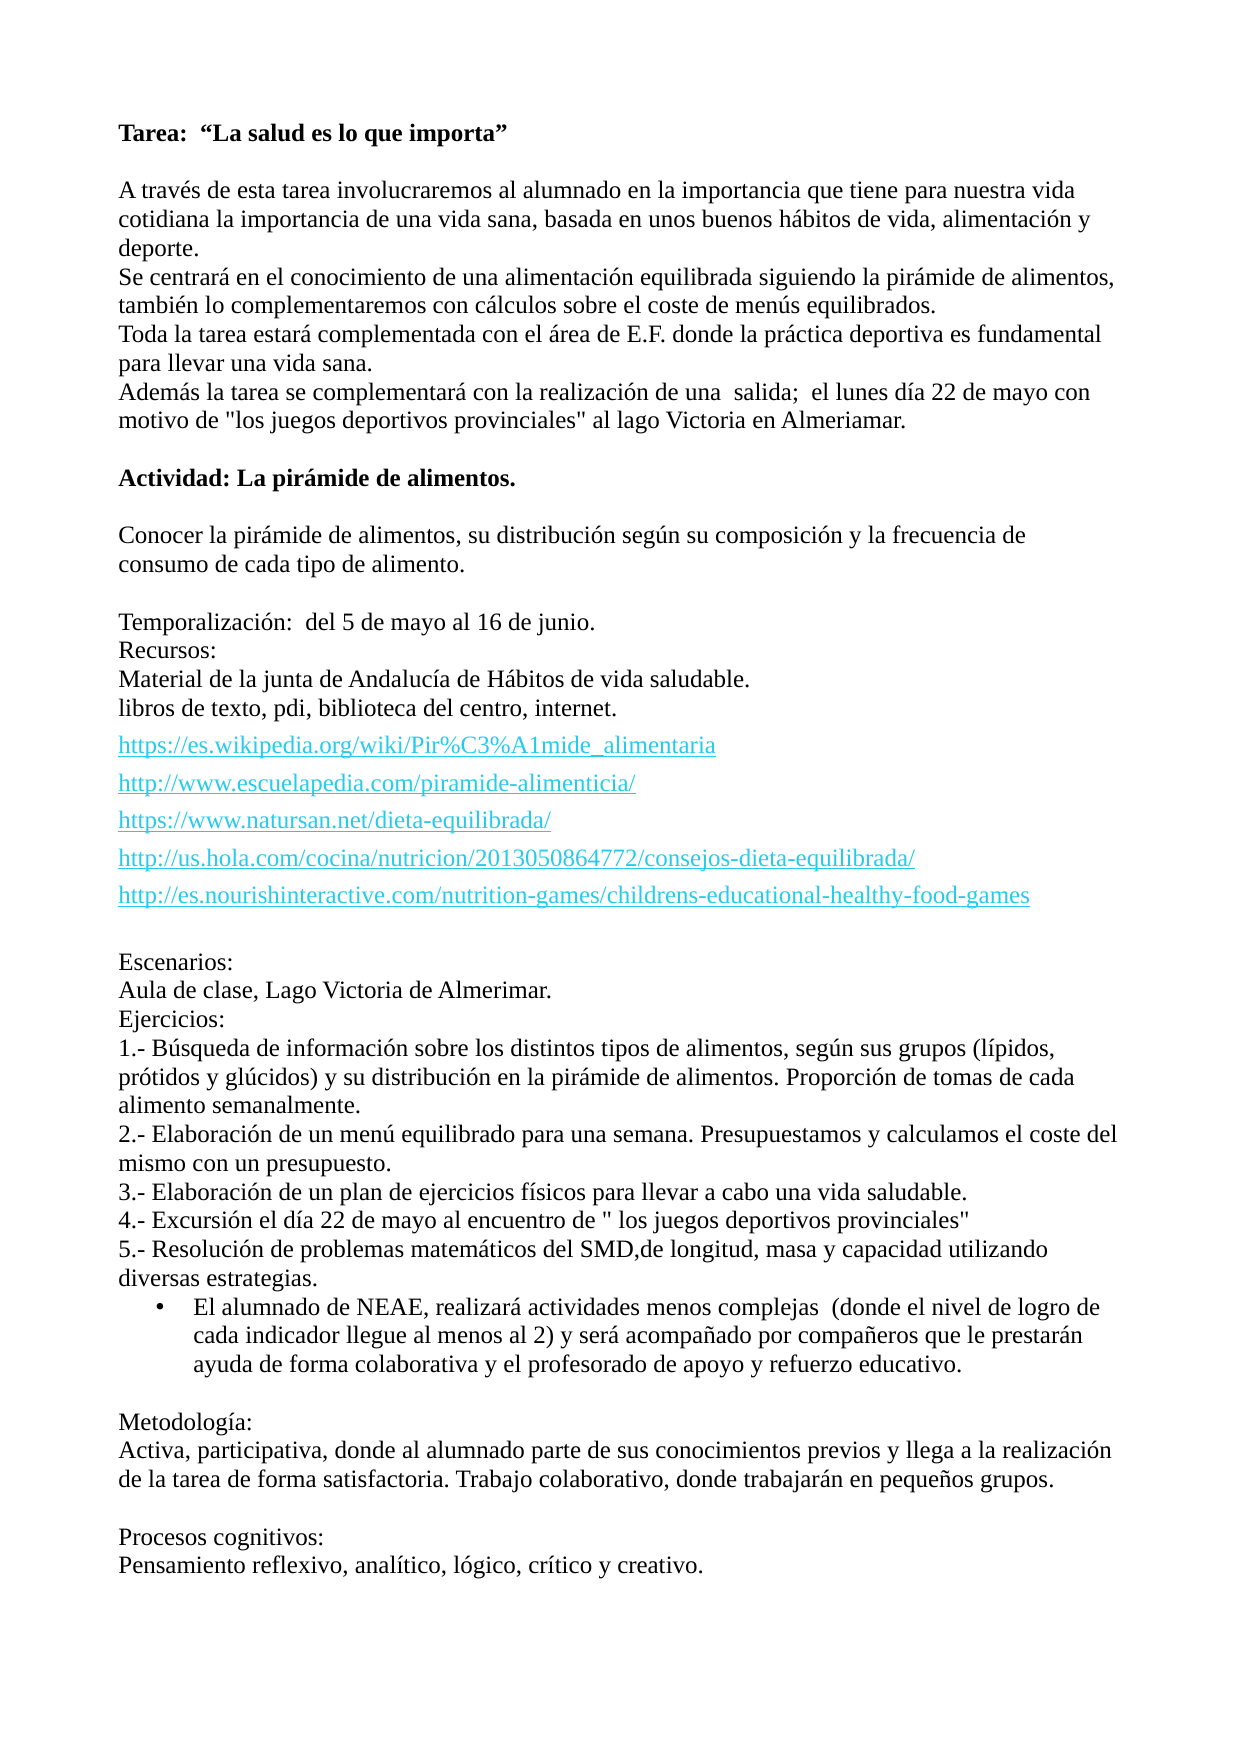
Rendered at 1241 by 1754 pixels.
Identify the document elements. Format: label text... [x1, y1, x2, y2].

text https://www.natursan.net/dieta-equilibrada/ [118, 797, 1122, 834]
text 1.- Búsqueda de información sobre los distintos tipos de alimentos, según sus grupos (lípidos, prótidos y glúcidos) y su distribución en la pirámide de alimentos. Proporción de tomas de cada alimento semanalmente. [118, 1033, 1122, 1119]
text Procesos cognitivos: [118, 1522, 1122, 1551]
text http://es.nourishinteractive.com/nutrition-games/childrens-educational-healthy-food-games [118, 872, 1122, 909]
text libros de texto, pdi, biblioteca del centro, internet. [118, 693, 1122, 722]
text Recursos: [118, 636, 1122, 664]
text A través de esta tarea involucraremos al alumnado en la importancia que tiene para nuestra vida cotidiana la importancia de una vida sana, basada en unos buenos hábitos de vida, alimentación y deporte. [118, 176, 1122, 262]
text Tarea: “La salud es lo que importa” [118, 118, 1122, 147]
text 5.- Resolución de problemas matemáticos del SMD,de longitud, masa y capacidad utilizando diversas estrategias. [118, 1234, 1122, 1292]
text Toda la tarea estará complementada con el área de E.F. donde la práctica deportiva es fundamental para llevar una vida sana. [118, 319, 1122, 377]
text Se centrará en el conocimiento de una alimentación equilibrada siguiendo la pirámide de alimentos, también lo complementaremos con cálculos sobre el coste de menús equilibrados. [118, 262, 1122, 319]
text 4.- Excursión el día 22 de mayo al encuentro de " los juegos deportivos provinciales" [118, 1206, 1122, 1234]
text http://www.escuelapedia.com/piramide-alimenticia/ [118, 759, 1122, 797]
text Material de la junta de Andalucía de Hábitos de vida saludable. [118, 664, 1122, 693]
text Activa, participativa, donde al alumnado parte de sus conocimientos previos y llega a la realización de la tarea de forma satisfactoria. Trabajo colaborativo, donde trabajarán en pequeños grupos. [118, 1436, 1122, 1493]
text Aula de clase, Lago Victoria de Almerimar. [118, 976, 1122, 1004]
text Actividad: La pirámide de alimentos. [118, 463, 1122, 492]
text Además la tarea se complementará con la realización de una salida; el lunes día 22 de mayo con motivo de "los juegos deportivos provinciales" al lago Victoria en Almeriamar. [118, 377, 1122, 434]
text https://es.wikipedia.org/wiki/Pir%C3%A1mide_alimentaria [118, 722, 1122, 759]
text Escenarios: [118, 947, 1122, 976]
text Temporalización: del 5 de mayo al 16 de junio. [118, 607, 1122, 636]
text Ejercicios: [118, 1004, 1122, 1033]
text 3.- Elaboración de un plan de ejercicios físicos para llevar a cabo una vida saludable. [118, 1177, 1122, 1206]
text Conocer la pirámide de alimentos, su distribución según su composición y la frecuencia de consumo de cada tipo de alimento. [118, 521, 1122, 578]
list El alumnado de NEAE, realizará actividades menos complejas (donde el nivel de logro de cada indicador llegue al menos al 2) y será acompañado por compañeros que le prestarán ayuda de forma colaborativa y el profesorado de apoyo y refuerzo educativo. [156, 1292, 1122, 1378]
text http://us.hola.com/cocina/nutricion/2013050864772/consejos-dieta-equilibrada/ [118, 834, 1122, 872]
text Pensamiento reflexivo, analítico, lógico, crítico y creativo. [118, 1551, 1122, 1579]
text Metodología: [118, 1407, 1122, 1436]
text 2.- Elaboración de un menú equilibrado para una semana. Presupuestamos y calculamos el coste del mismo con un presupuesto. [118, 1119, 1122, 1177]
